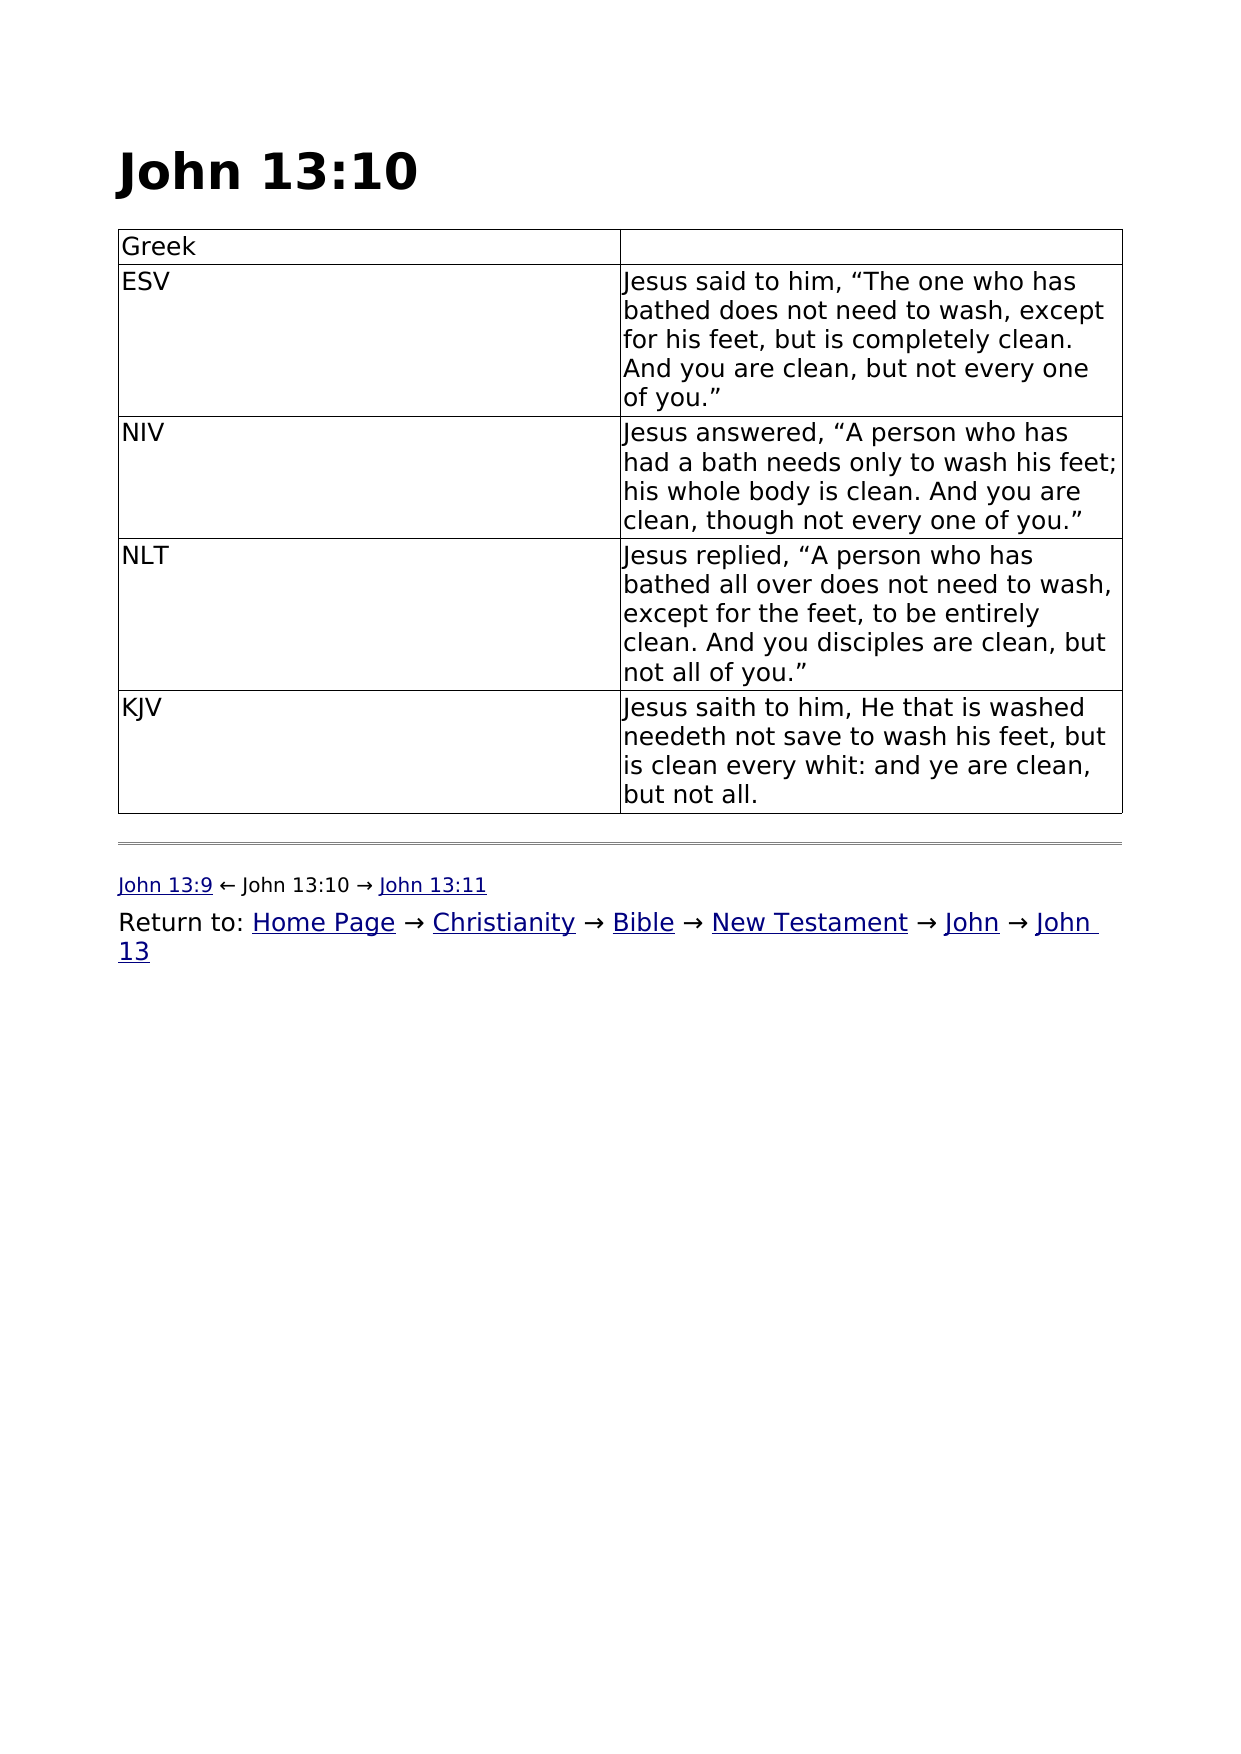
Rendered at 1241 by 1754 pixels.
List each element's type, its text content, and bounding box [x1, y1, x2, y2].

table_cell Jesus saith to him, He that is washed needeth not save to wash his feet, but is clean every whit: and ye are clean, but not all. [621, 691, 1122, 812]
table_header Greek [119, 230, 620, 264]
text Return to: Home Page → Christianity → Bible → New Testament → John → John 13 [118, 908, 1122, 966]
subtitle John 13:10 [118, 143, 1122, 201]
text John 13:9 ← John 13:10 → John 13:11 [118, 874, 1122, 908]
table_cell Jesus replied, “A person who has bathed all over does not need to wash, except for the feet, to be entirely clean. And you disciples are clean, but not all of you.” [621, 539, 1122, 690]
table_cell NLT [119, 539, 620, 690]
table_cell ESV [119, 265, 620, 416]
table_cell KJV [119, 691, 620, 812]
table_cell Jesus said to him, “The one who has bathed does not need to wash, except for his feet, but is completely clean. And you are clean, but not every one of you.” [621, 265, 1122, 416]
table_cell NIV [119, 417, 620, 538]
table_cell Jesus answered, “A person who has had a bath needs only to wash his feet; his whole body is clean. And you are clean, though not every one of you.” [621, 417, 1122, 538]
table_header [621, 230, 1122, 264]
